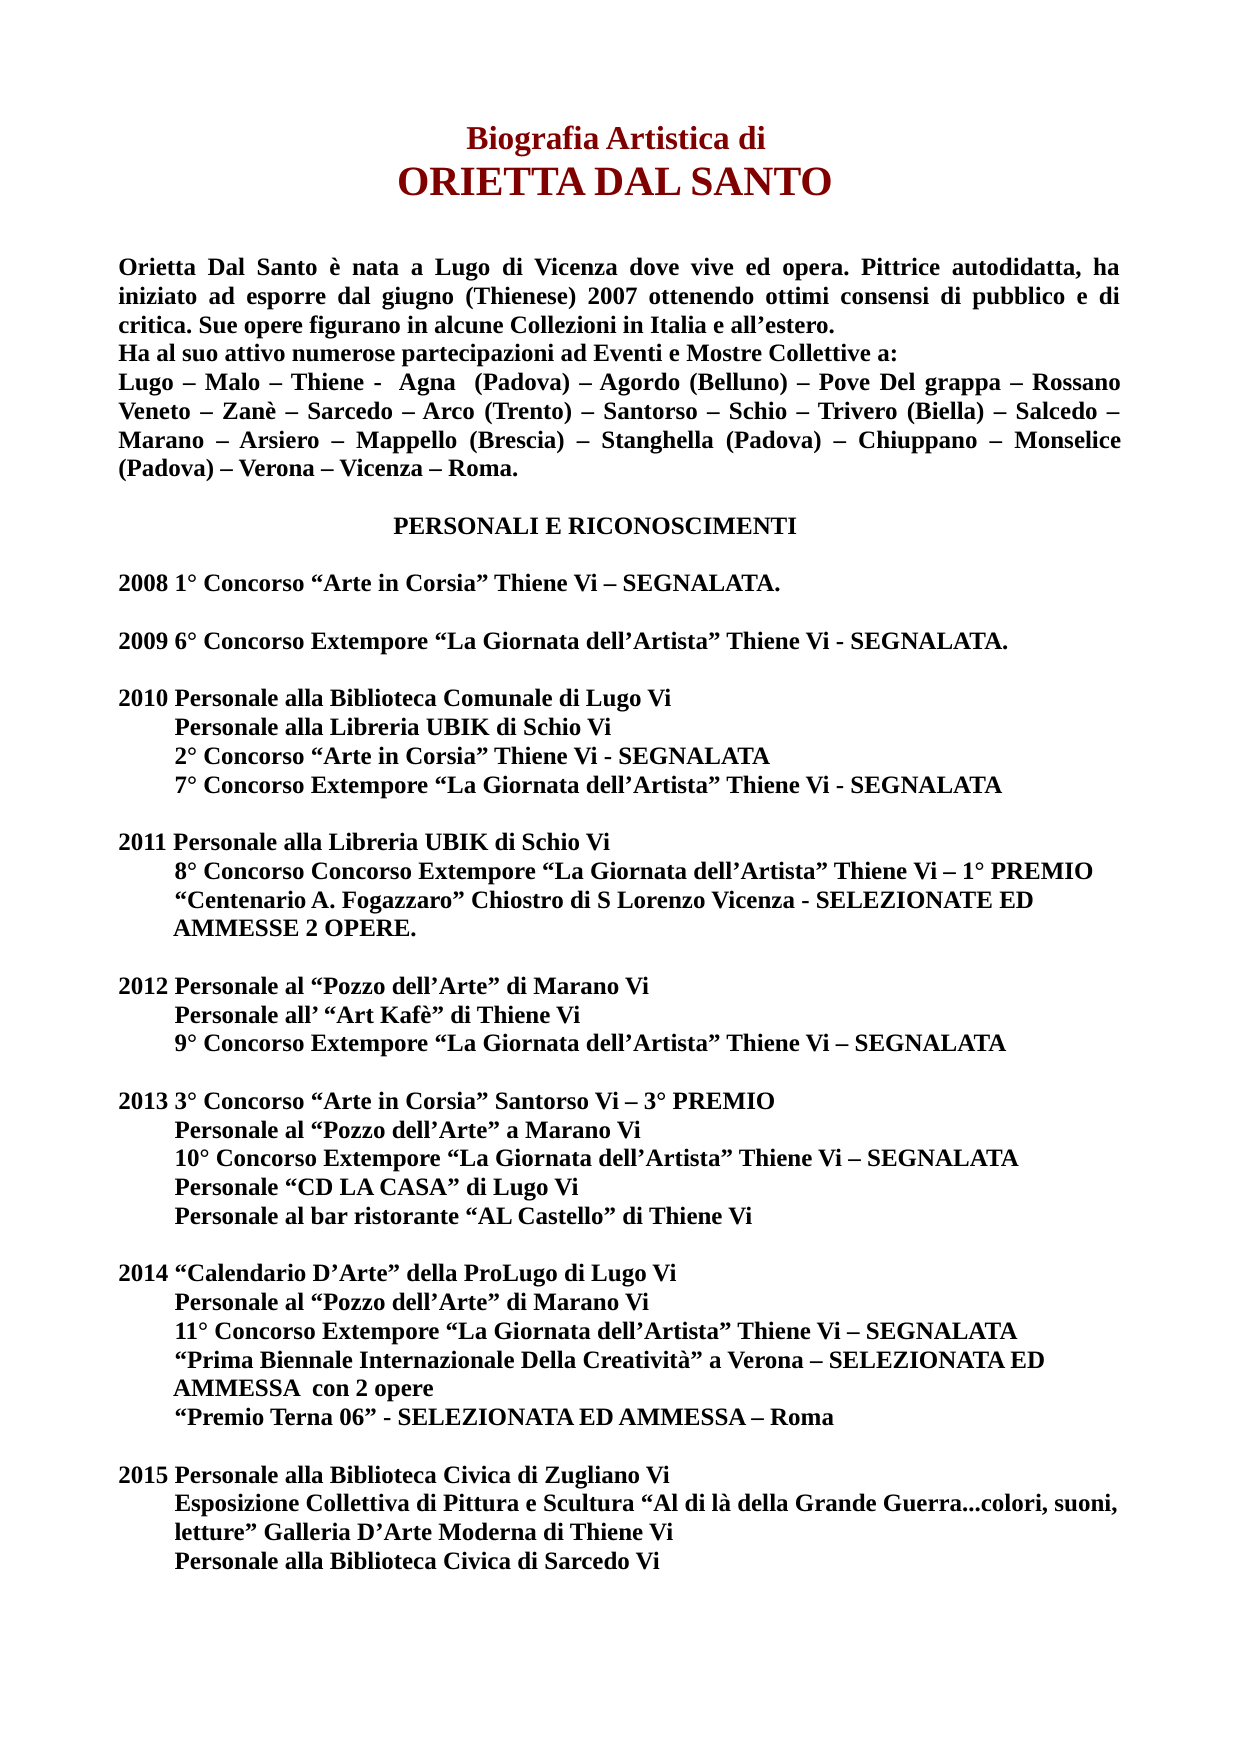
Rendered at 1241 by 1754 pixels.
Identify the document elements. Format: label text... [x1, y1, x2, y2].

text letture” Galleria D’Arte Moderna di Thiene Vi [118, 1517, 1122, 1546]
text 2013 3° Concorso “Arte in Corsia” Santorso Vi – 3° PREMIO [118, 1086, 1122, 1115]
text 2009 6° Concorso Extempore “La Giornata dell’Artista” Thiene Vi - SEGNALATA. [118, 626, 1122, 655]
text 8° Concorso Concorso Extempore “La Giornata dell’Artista” Thiene Vi – 1° PREMIO [118, 856, 1122, 885]
text 2011 Personale alla Libreria UBIK di Schio Vi [118, 827, 1122, 856]
text AMMESSE 2 OPERE. [118, 913, 1122, 942]
text Biografia Artistica di [118, 118, 1122, 156]
text “Premio Terna 06” - SELEZIONATA ED AMMESSA – Roma [118, 1402, 1122, 1431]
text “Prima Biennale Internazionale Della Creatività” a Verona – SELEZIONATA ED [118, 1345, 1122, 1373]
text “Centenario A. Fogazzaro” Chiostro di S Lorenzo Vicenza - SELEZIONATE ED [118, 885, 1122, 913]
text Personale alla Libreria UBIK di Schio Vi [118, 712, 1122, 741]
text 11° Concorso Extempore “La Giornata dell’Artista” Thiene Vi – SEGNALATA [118, 1316, 1122, 1345]
text 2015 Personale alla Biblioteca Civica di Zugliano Vi [118, 1460, 1122, 1488]
text Personale al “Pozzo dell’Arte” a Marano Vi [118, 1115, 1122, 1143]
text 7° Concorso Extempore “La Giornata dell’Artista” Thiene Vi - SEGNALATA [118, 770, 1122, 798]
text 2010 Personale alla Biblioteca Comunale di Lugo Vi [118, 683, 1122, 712]
text Ha al suo attivo numerose partecipazioni ad Eventi e Mostre Collettive a: [118, 338, 1122, 367]
text 2014 “Calendario D’Arte” della ProLugo di Lugo Vi [118, 1258, 1122, 1287]
text 2° Concorso “Arte in Corsia” Thiene Vi - SEGNALATA [118, 741, 1122, 770]
text 2012 Personale al “Pozzo dell’Arte” di Marano Vi [118, 971, 1122, 1000]
text 10° Concorso Extempore “La Giornata dell’Artista” Thiene Vi – SEGNALATA [118, 1143, 1122, 1172]
text ORIETTA DAL SANTO [118, 156, 1122, 204]
text 2008 1° Concorso “Arte in Corsia” Thiene Vi – SEGNALATA. [118, 568, 1122, 597]
text Personale all’ “Art Kafè” di Thiene Vi [118, 1000, 1122, 1028]
text PERSONALI E RICONOSCIMENTI [118, 511, 1122, 540]
text Lugo – Malo – Thiene - Agna (Padova) – Agordo (Belluno) – Pove Del grappa – Rossano Veneto – Zanè – Sarcedo – Arco (Trento) – Santorso – Schio – Trivero (Biella) – Salcedo – Marano – Arsiero – Mappello (Brescia) – Stanghella (Padova) – Chiuppano – Monselice (Padova) – Verona – Vicenza – Roma. [118, 367, 1122, 482]
text 9° Concorso Extempore “La Giornata dell’Artista” Thiene Vi – SEGNALATA [118, 1028, 1122, 1057]
text Personale “CD LA CASA” di Lugo Vi [118, 1172, 1122, 1201]
text Personale al “Pozzo dell’Arte” di Marano Vi [118, 1287, 1122, 1316]
text AMMESSA con 2 opere [118, 1373, 1122, 1402]
text Personale alla Biblioteca Civica di Sarcedo Vi [118, 1546, 1122, 1575]
text Personale al bar ristorante “AL Castello” di Thiene Vi [118, 1201, 1122, 1230]
text Orietta Dal Santo è nata a Lugo di Vicenza dove vive ed opera. Pittrice autodidatta, ha iniziato ad esporre dal giugno (Thienese) 2007 ottenendo ottimi consensi di pubblico e di critica. Sue opere figurano in alcune Collezioni in Italia e all’estero. [118, 252, 1122, 338]
text Esposizione Collettiva di Pittura e Scultura “Al di là della Grande Guerra...colori, suoni, [118, 1488, 1122, 1517]
